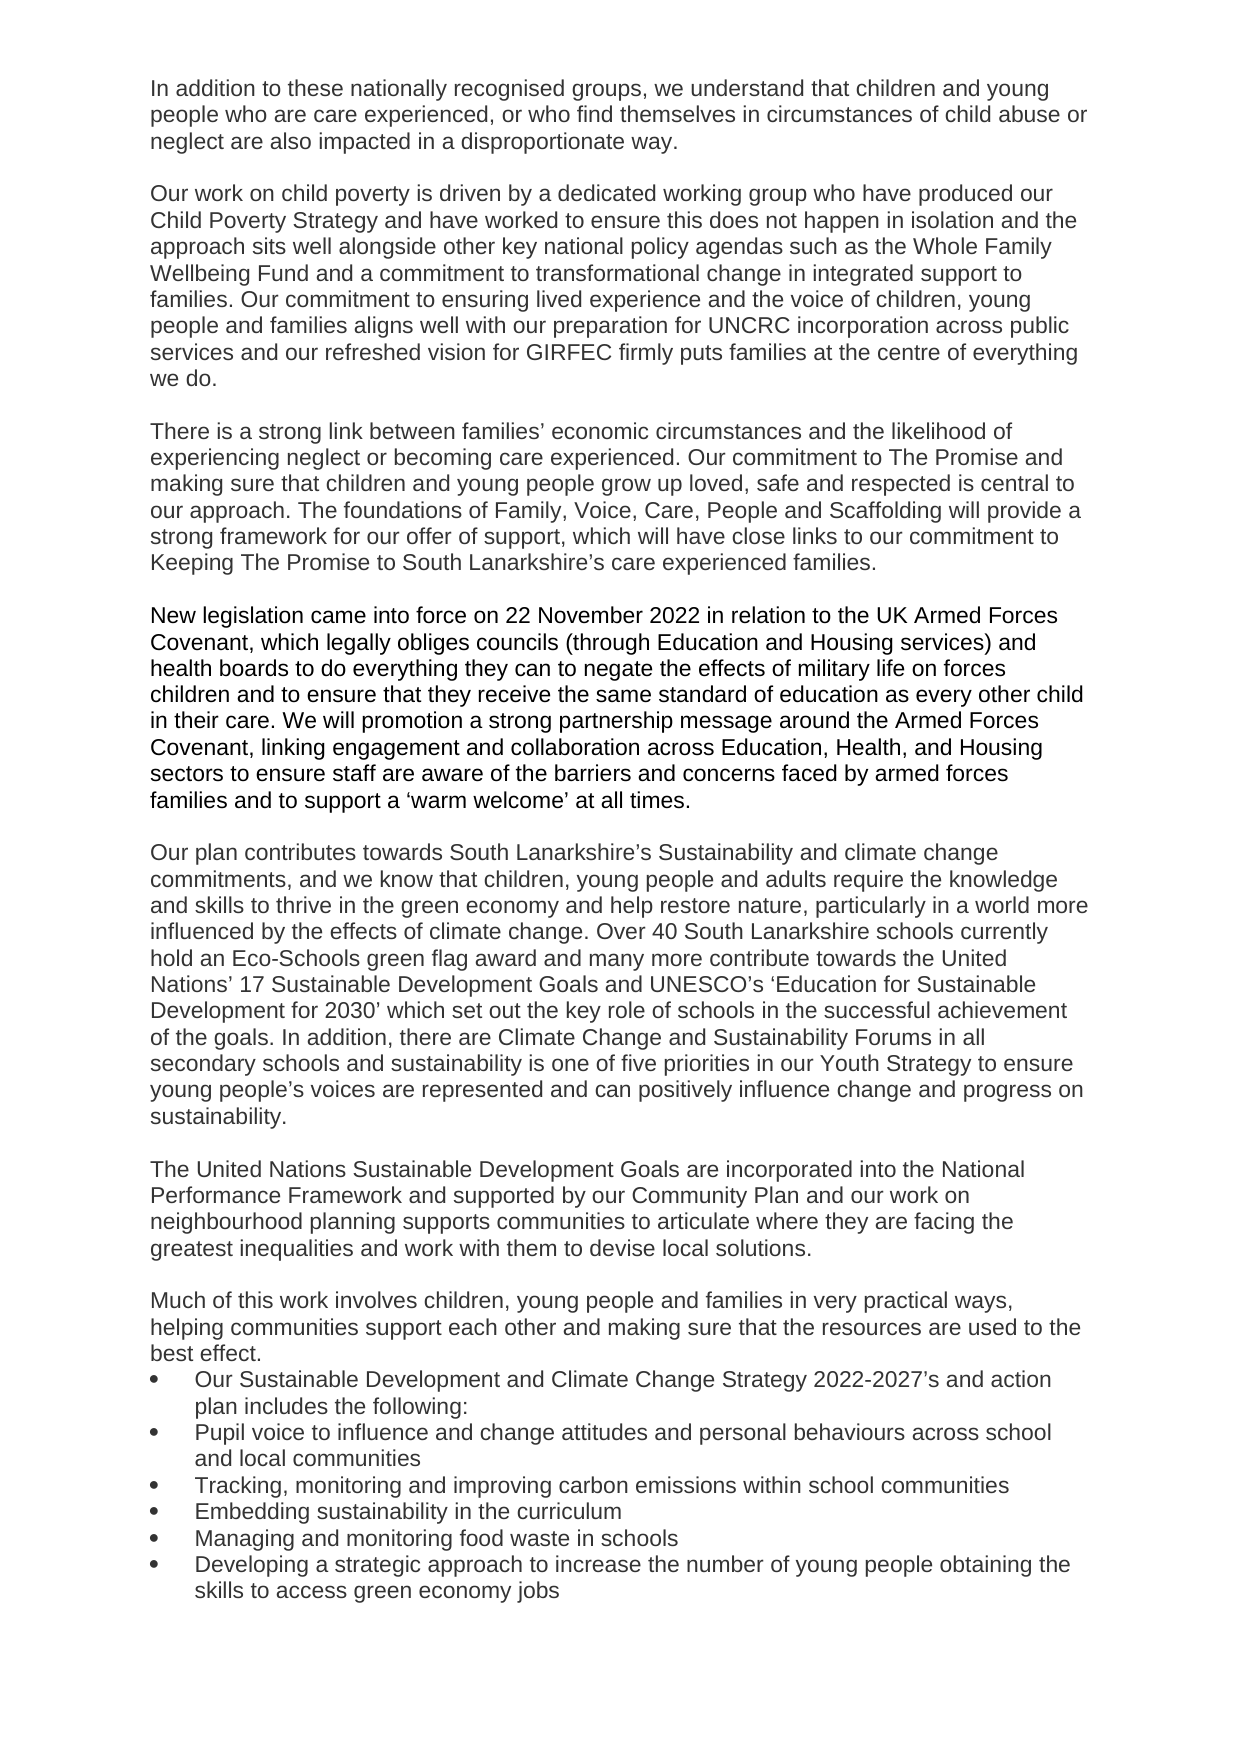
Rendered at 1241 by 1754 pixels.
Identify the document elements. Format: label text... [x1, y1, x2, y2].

text New legislation came into force on 22 November 2022 in relation to the UK Armed Forces [150, 602, 1090, 628]
text Our work on child poverty is driven by a dedicated working group who have produced our Child Poverty Strategy and have worked to ensure this does not happen in isolation and the approach sits well alongside other key national policy agendas such as the Whole Family Wellbeing Fund and a commitment to transformational change in integrated support to families. Our commitment to ensuring lived experience and the voice of children, young people and families aligns well with our preparation for UNCRC incorporation across public services and our refreshed vision for GIRFEC firmly puts families at the centre of everything we do. [150, 180, 1090, 391]
text In addition to these nationally recognised groups, we understand that children and young people who are care experienced, or who find themselves in circumstances of child abuse or neglect are also impacted in a disproportionate way. [150, 75, 1090, 154]
text Much of this work involves children, young people and families in very practical ways, helping communities support each other and making sure that the resources are used to the best effect. [150, 1287, 1090, 1366]
text Covenant, which legally obliges councils (through Education and Housing services) and [150, 628, 1090, 655]
list Tracking, monitoring and improving carbon emissions within school communities [150, 1472, 1090, 1498]
text There is a strong link between families’ economic circumstances and the likelihood of experiencing neglect or becoming care experienced. Our commitment to The Promise and making sure that children and young people grow up loved, safe and respected is central to our approach. The foundations of Family, Voice, Care, People and Scaffolding will provide a strong framework for our offer of support, which will have close links to our commitment to Keeping The Promise to South Lanarkshire’s care experienced families. [150, 418, 1090, 576]
text Our plan contributes towards South Lanarkshire’s Sustainability and climate change commitments, and we know that children, young people and adults require the knowledge and skills to thrive in the green economy and help restore nature, particularly in a world more influenced by the effects of climate change. Over 40 South Lanarkshire schools currently hold an Eco-Schools green flag award and many more contribute towards the United Nations’ 17 Sustainable Development Goals and UNESCO’s ‘Education for Sustainable Development for 2030’ which set out the key role of schools in the successful achievement of the goals. In addition, there are Climate Change and Sustainability Forums in all secondary schools and sustainability is one of five priorities in our Youth Strategy to ensure young people’s voices are represented and can positively influence change and progress on sustainability. [150, 839, 1090, 1129]
text The United Nations Sustainable Development Goals are incorporated into the National Performance Framework and supported by our Community Plan and our work on neighbourhood planning supports communities to articulate where they are facing the greatest inequalities and work with them to devise local solutions. [150, 1156, 1090, 1261]
text health boards to do everything they can to negate the effects of military life on forces children and to ensure that they receive the same standard of education as every other child in their care. We will promotion a strong partnership message around the Armed Forces Covenant, linking engagement and collaboration across Education, Health, and Housing sectors to ensure staff are aware of the barriers and concerns faced by armed forces families and to support a ‘warm welcome’ at all times. [150, 655, 1090, 813]
list Embedding sustainability in the curriculum [150, 1498, 1090, 1524]
list Developing a strategic approach to increase the number of young people obtaining the skills to access green economy jobs [150, 1551, 1090, 1603]
list Our Sustainable Development and Climate Change Strategy 2022-2027’s and action plan includes the following: [150, 1366, 1090, 1419]
list Managing and monitoring food waste in schools [150, 1524, 1090, 1551]
list Pupil voice to influence and change attitudes and personal behaviours across school and local communities [150, 1419, 1090, 1472]
